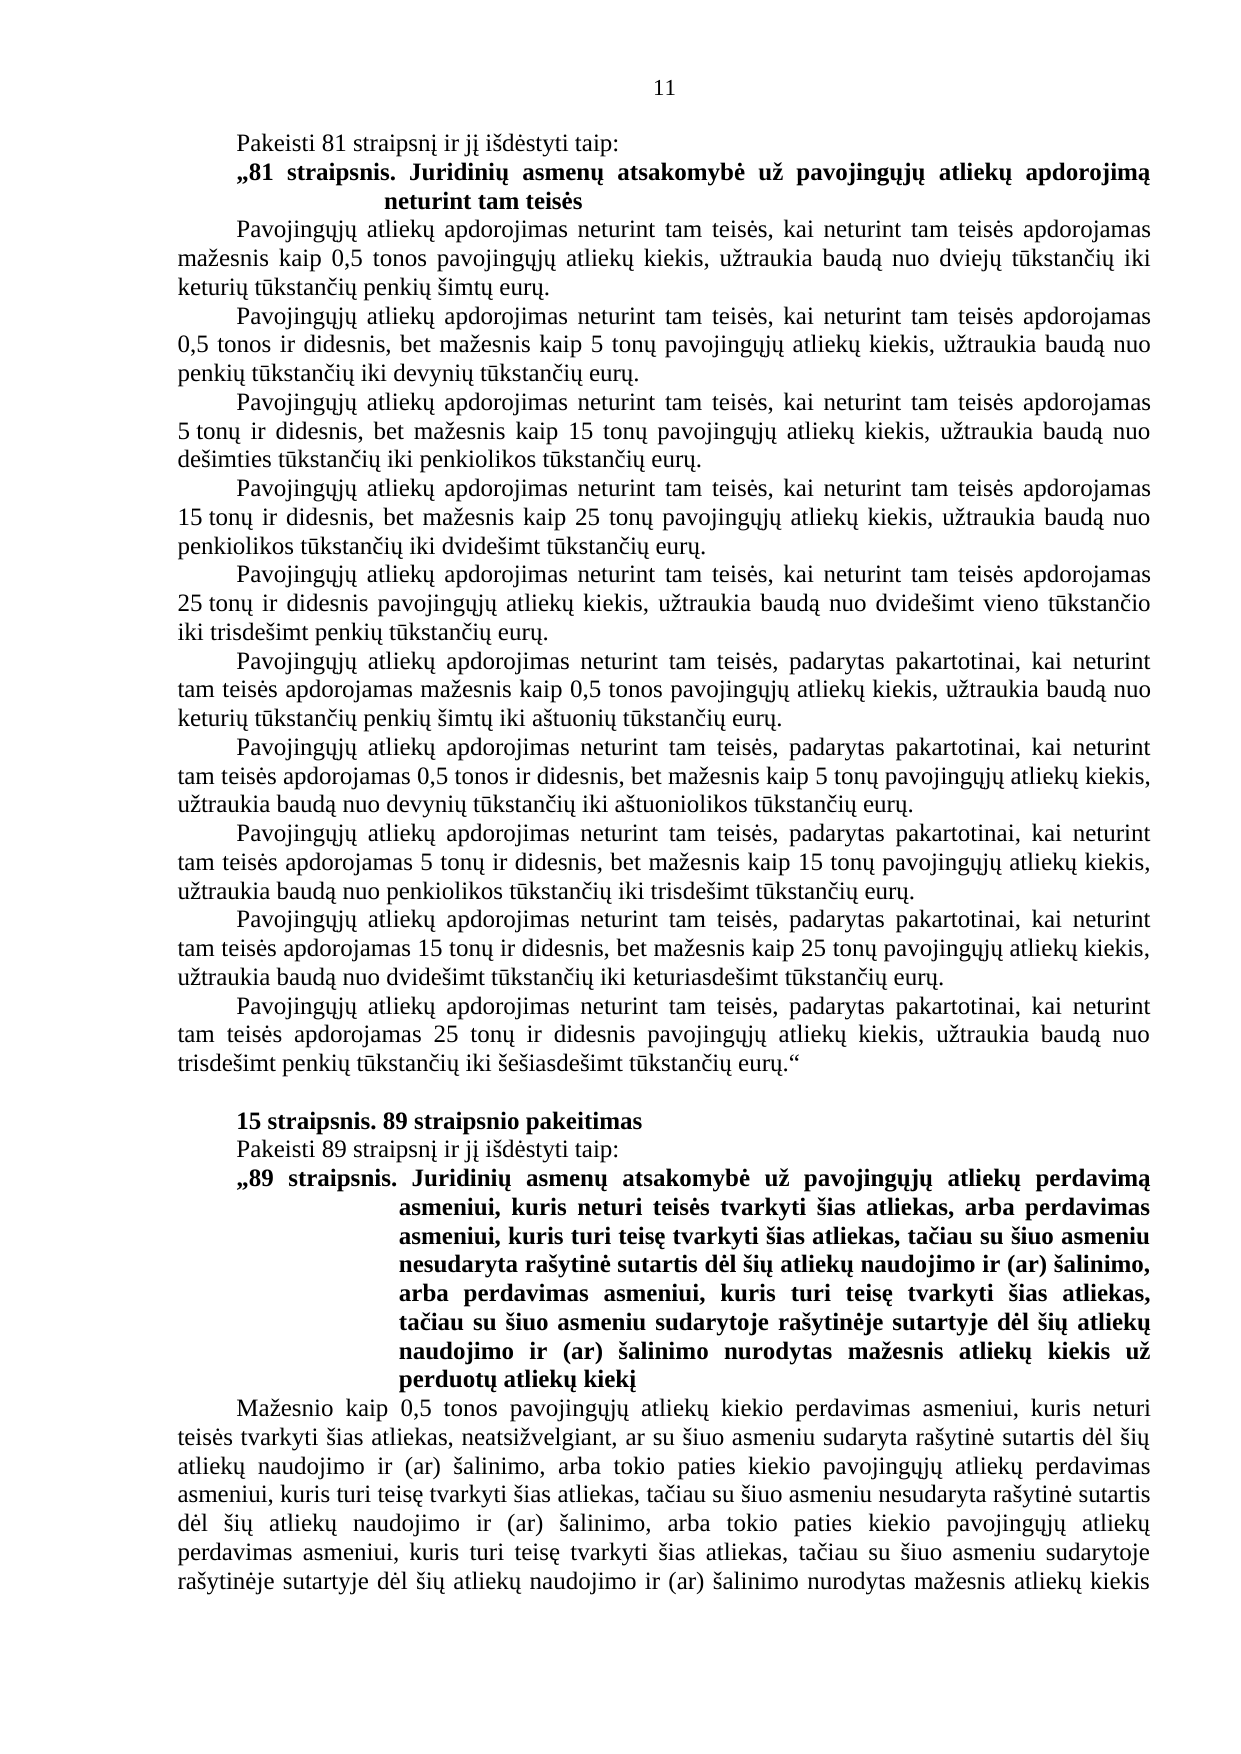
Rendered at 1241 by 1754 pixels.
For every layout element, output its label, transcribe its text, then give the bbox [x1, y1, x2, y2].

text „89 straipsnis. Juridinių asmenų atsakomybė už pavojingųjų atliekų perdavimą asmeniui, kuris neturi teisės tvarkyti šias atliekas, arba perdavimas asmeniui, kuris turi teisę tvarkyti šias atliekas, tačiau su šiuo asmeniu nesudaryta rašytinė sutartis dėl šių atliekų naudojimo ir (ar) šalinimo, arba perdavimas asmeniui, kuris turi teisę tvarkyti šias atliekas, tačiau su šiuo asmeniu sudarytoje rašytinėje sutartyje dėl šių atliekų naudojimo ir (ar) šalinimo nurodytas mažesnis atliekų kiekis už perduotų atliekų kiekį [236, 1163, 1152, 1393]
text Pavojingųjų atliekų apdorojimas neturint tam teisės, padarytas pakartotinai, kai neturint tam teisės apdorojamas 25 tonų ir didesnis pavojingųjų atliekų kiekis, užtraukia baudą nuo trisdešimt penkių tūkstančių iki šešiasdešimt tūkstančių eurų.“ [177, 991, 1152, 1077]
text Pavojingųjų atliekų apdorojimas neturint tam teisės, kai neturint tam teisės apdorojamas mažesnis kaip 0,5 tonos pavojingųjų atliekų kiekis, užtraukia baudą nuo dviejų tūkstančių iki keturių tūkstančių penkių šimtų eurų. [177, 214, 1152, 301]
text Pavojingųjų atliekų apdorojimas neturint tam teisės, padarytas pakartotinai, kai neturint tam teisės apdorojamas 15 tonų ir didesnis, bet mažesnis kaip 25 tonų pavojingųjų atliekų kiekis, užtraukia baudą nuo dvidešimt tūkstančių iki keturiasdešimt tūkstančių eurų. [177, 904, 1152, 991]
text Mažesnio kaip 0,5 tonos pavojingųjų atliekų kiekio perdavimas asmeniui, kuris neturi teisės tvarkyti šias atliekas, neatsižvelgiant, ar su šiuo asmeniu sudaryta rašytinė sutartis dėl šių atliekų naudojimo ir (ar) šalinimo, arba tokio paties kiekio pavojingųjų atliekų perdavimas asmeniui, kuris turi teisę tvarkyti šias atliekas, tačiau su šiuo asmeniu nesudaryta rašytinė sutartis dėl šių atliekų naudojimo ir (ar) šalinimo, arba tokio paties kiekio pavojingųjų atliekų perdavimas asmeniui, kuris turi teisę tvarkyti šias atliekas, tačiau su šiuo asmeniu sudarytoje rašytinėje sutartyje dėl šių atliekų naudojimo ir (ar) šalinimo nurodytas mažesnis atliekų kiekis [177, 1393, 1152, 1594]
text Pavojingųjų atliekų apdorojimas neturint tam teisės, kai neturint tam teisės apdorojamas 15 tonų ir didesnis, bet mažesnis kaip 25 tonų pavojingųjų atliekų kiekis, užtraukia baudą nuo penkiolikos tūkstančių iki dvidešimt tūkstančių eurų. [177, 473, 1152, 559]
text Pavojingųjų atliekų apdorojimas neturint tam teisės, kai neturint tam teisės apdorojamas 0,5 tonos ir didesnis, bet mažesnis kaip 5 tonų pavojingųjų atliekų kiekis, užtraukia baudą nuo penkių tūkstančių iki devynių tūkstančių eurų. [177, 301, 1152, 387]
text Pavojingųjų atliekų apdorojimas neturint tam teisės, padarytas pakartotinai, kai neturint tam teisės apdorojamas mažesnis kaip 0,5 tonos pavojingųjų atliekų kiekis, užtraukia baudą nuo keturių tūkstančių penkių šimtų iki aštuonių tūkstančių eurų. [177, 646, 1152, 732]
text Pavojingųjų atliekų apdorojimas neturint tam teisės, padarytas pakartotinai, kai neturint tam teisės apdorojamas 0,5 tonos ir didesnis, bet mažesnis kaip 5 tonų pavojingųjų atliekų kiekis, užtraukia baudą nuo devynių tūkstančių iki aštuoniolikos tūkstančių eurų. [177, 732, 1152, 818]
text „81 straipsnis. Juridinių asmenų atsakomybė už pavojingųjų atliekų apdorojimą neturint tam teisės [236, 157, 1152, 214]
text Pavojingųjų atliekų apdorojimas neturint tam teisės, kai neturint tam teisės apdorojamas 5 tonų ir didesnis, bet mažesnis kaip 15 tonų pavojingųjų atliekų kiekis, užtraukia baudą nuo dešimties tūkstančių iki penkiolikos tūkstančių eurų. [177, 387, 1152, 473]
text Pakeisti 89 straipsnį ir jį išdėstyti taip: [177, 1134, 1152, 1163]
text Pakeisti 81 straipsnį ir jį išdėstyti taip: [177, 128, 1152, 157]
text 15 straipsnis. 89 straipsnio pakeitimas [177, 1106, 1152, 1134]
text Pavojingųjų atliekų apdorojimas neturint tam teisės, kai neturint tam teisės apdorojamas 25 tonų ir didesnis pavojingųjų atliekų kiekis, užtraukia baudą nuo dvidešimt vieno tūkstančio iki trisdešimt penkių tūkstančių eurų. [177, 559, 1152, 646]
text Pavojingųjų atliekų apdorojimas neturint tam teisės, padarytas pakartotinai, kai neturint tam teisės apdorojamas 5 tonų ir didesnis, bet mažesnis kaip 15 tonų pavojingųjų atliekų kiekis, užtraukia baudą nuo penkiolikos tūkstančių iki trisdešimt tūkstančių eurų. [177, 818, 1152, 904]
